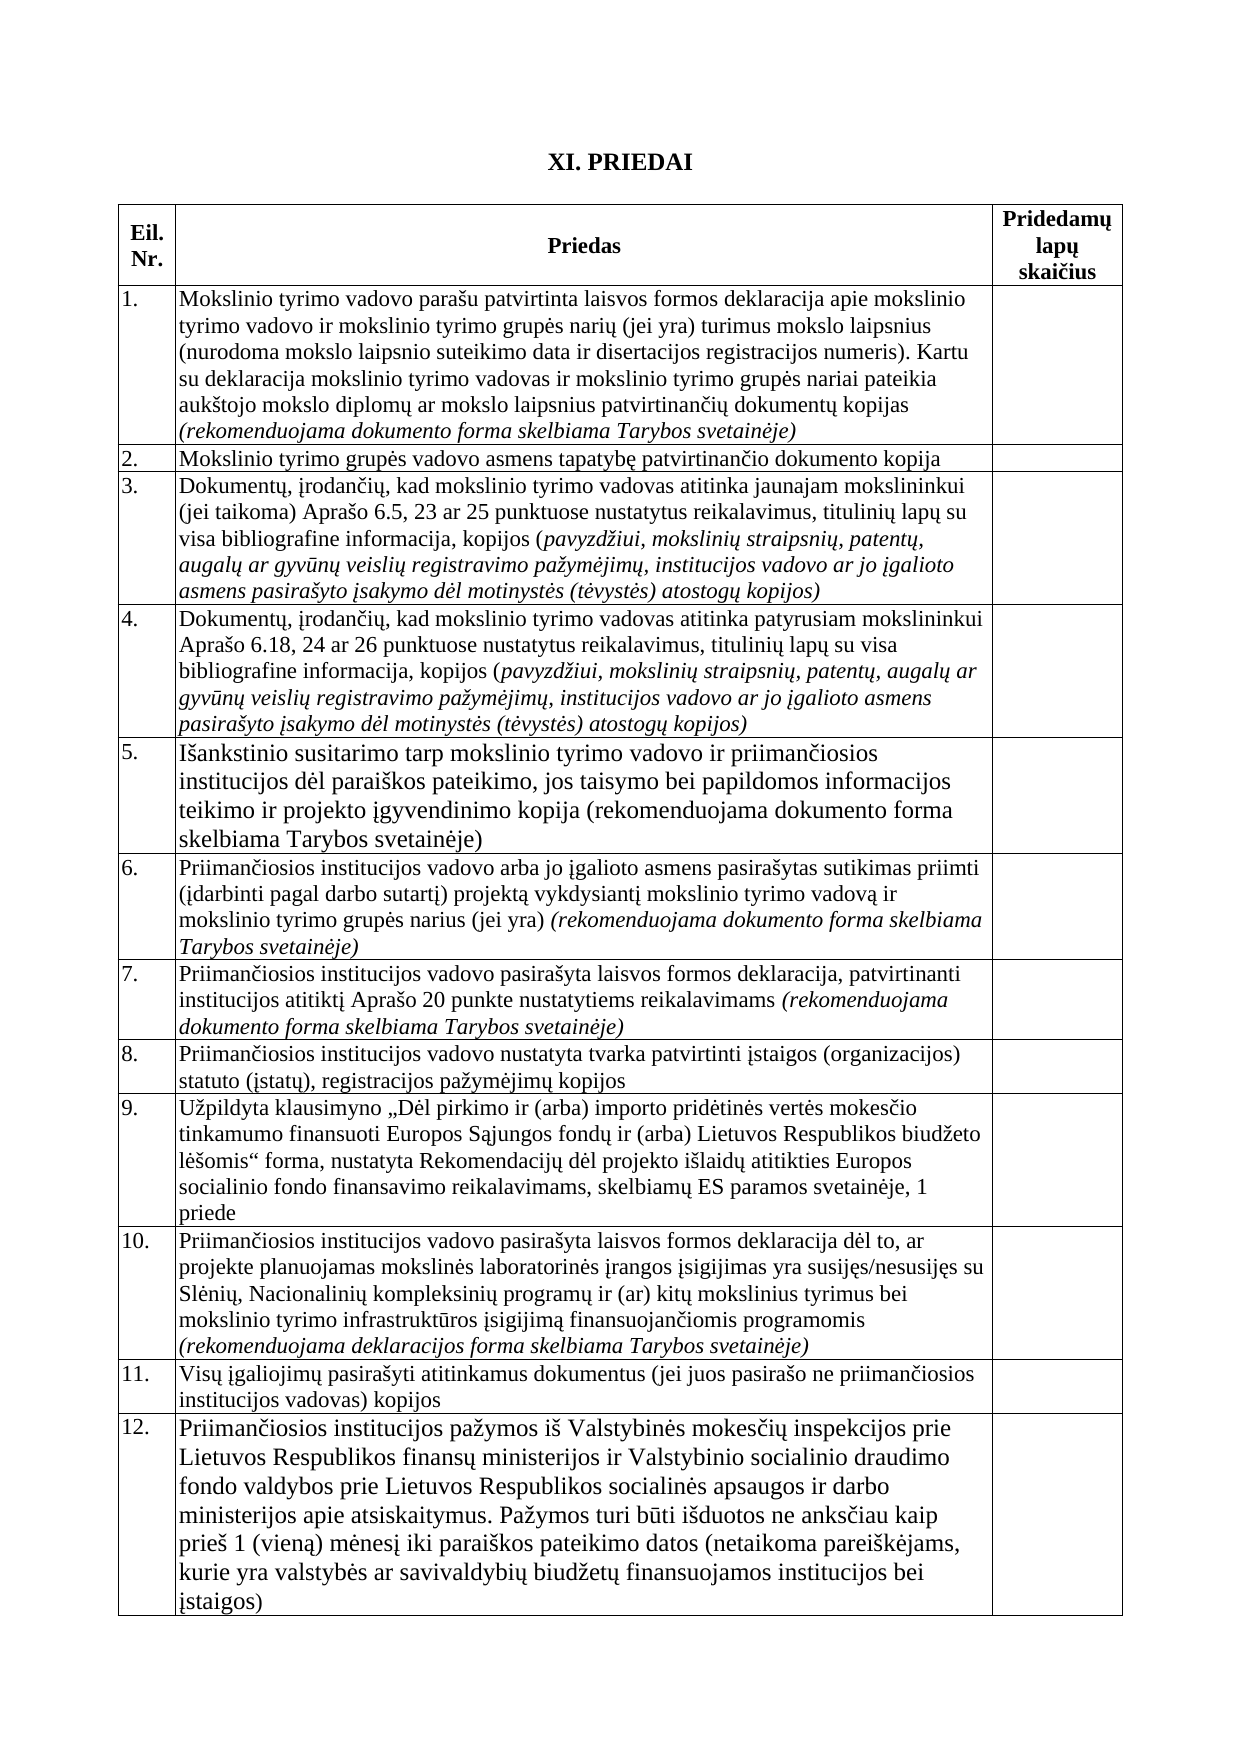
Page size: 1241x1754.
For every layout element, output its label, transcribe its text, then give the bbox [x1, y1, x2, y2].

table_cell 10. [119, 1227, 175, 1359]
table_cell [993, 445, 1122, 471]
table_header Priedas [176, 205, 992, 284]
table_cell 6. [119, 854, 175, 959]
table_cell 11. [119, 1360, 175, 1412]
table_cell Priimančiosios institucijos pažymos iš Valstybinės mokesčių inspekcijos prie Lietuvos Respublikos finansų ministerijos ir Valstybinio socialinio draudimo fondo valdybos prie Lietuvos Respublikos socialinės apsaugos ir darbo ministerijos apie atsiskaitymus. Pažymos turi būti išduotos ne anksčiau kaip prieš 1 (vieną) mėnesį iki paraiškos pateikimo datos (netaikoma pareiškėjams, kurie yra valstybės ar savivaldybių biudžetų finansuojamos institucijos bei įstaigos) [176, 1414, 992, 1615]
table_cell 7. [119, 960, 175, 1039]
table_cell 1. [119, 286, 175, 444]
table_cell Dokumentų, įrodančių, kad mokslinio tyrimo vadovas atitinka patyrusiam mokslininkui Aprašo 6.18, 24 ar 26 punktuose nustatytus reikalavimus, titulinių lapų su visa bibliografine informacija, kopijos (pavyzdžiui, mokslinių straipsnių, patentų, augalų ar gyvūnų veislių registravimo pažymėjimų, institucijos vadovo ar jo įgalioto asmens pasirašyto įsakymo dėl motinystės (tėvystės) atostogų kopijos) [176, 605, 992, 737]
table_cell Visų įgaliojimų pasirašyti atitinkamus dokumentus (jei juos pasirašo ne priimančiosios institucijos vadovas) kopijos [176, 1360, 992, 1412]
table_cell [993, 738, 1122, 853]
table_cell [993, 1227, 1122, 1359]
table_cell 5. [119, 738, 175, 853]
table_cell Dokumentų, įrodančių, kad mokslinio tyrimo vadovas atitinka jaunajam mokslininkui (jei taikoma) Aprašo 6.5, 23 ar 25 punktuose nustatytus reikalavimus, titulinių lapų su visa bibliografine informacija, kopijos (pavyzdžiui, mokslinių straipsnių, patentų, augalų ar gyvūnų veislių registravimo pažymėjimų, institucijos vadovo ar jo įgalioto asmens pasirašyto įsakymo dėl motinystės (tėvystės) atostogų kopijos) [176, 472, 992, 604]
table_cell 12. [119, 1414, 175, 1615]
table_cell Priimančiosios institucijos vadovo pasirašyta laisvos formos deklaracija, patvirtinanti institucijos atitiktį Aprašo 20 punkte nustatytiems reikalavimams (rekomenduojama dokumento forma skelbiama Tarybos svetainėje) [176, 960, 992, 1039]
table_cell [993, 605, 1122, 737]
table_header Pridedamų lapų skaičius [993, 205, 1122, 284]
table_cell Užpildyta klausimyno „Dėl pirkimo ir (arba) importo pridėtinės vertės mokesčio tinkamumo finansuoti Europos Sąjungos fondų ir (arba) Lietuvos Respublikos biudžeto lėšomis“ forma, nustatyta Rekomendacijų dėl projekto išlaidų atitikties Europos socialinio fondo finansavimo reikalavimams, skelbiamų ES paramos svetainėje, 1 priede [176, 1094, 992, 1226]
table_cell Mokslinio tyrimo grupės vadovo asmens tapatybę patvirtinančio dokumento kopija [176, 445, 992, 471]
table_cell [993, 472, 1122, 604]
table_cell 2. [119, 445, 175, 471]
table_cell [993, 1040, 1122, 1093]
table_cell 4. [119, 605, 175, 737]
table_cell [993, 1360, 1122, 1412]
table_cell Mokslinio tyrimo vadovo parašu patvirtinta laisvos formos deklaracija apie mokslinio tyrimo vadovo ir mokslinio tyrimo grupės narių (jei yra) turimus mokslo laipsnius (nurodoma mokslo laipsnio suteikimo data ir disertacijos registracijos numeris). Kartu su deklaracija mokslinio tyrimo vadovas ir mokslinio tyrimo grupės nariai pateikia aukštojo mokslo diplomų ar mokslo laipsnius patvirtinančių dokumentų kopijas (rekomenduojama dokumento forma skelbiama Tarybos svetainėje) [176, 286, 992, 444]
table_cell Išankstinio susitarimo tarp mokslinio tyrimo vadovo ir priimančiosios institucijos dėl paraiškos pateikimo, jos taisymo bei papildomos informacijos teikimo ir projekto įgyvendinimo kopija (rekomenduojama dokumento forma skelbiama Tarybos svetainėje) [176, 738, 992, 853]
table_cell [993, 1414, 1122, 1615]
table_cell [993, 960, 1122, 1039]
table_cell [993, 286, 1122, 444]
table_cell 8. [119, 1040, 175, 1093]
table_cell Priimančiosios institucijos vadovo nustatyta tvarka patvirtinti įstaigos (organizacijos) statuto (įstatų), registracijos pažymėjimų kopijos [176, 1040, 992, 1093]
table_cell 9. [119, 1094, 175, 1226]
text XI. PRIEDAI [118, 147, 1122, 176]
table_cell Priimančiosios institucijos vadovo pasirašyta laisvos formos deklaracija dėl to, ar projekte planuojamas mokslinės laboratorinės įrangos įsigijimas yra susijęs/nesusijęs su Slėnių, Nacionalinių kompleksinių programų ir (ar) kitų mokslinius tyrimus bei mokslinio tyrimo infrastruktūros įsigijimą finansuojančiomis programomis (rekomenduojama deklaracijos forma skelbiama Tarybos svetainėje) [176, 1227, 992, 1359]
table_cell 3. [119, 472, 175, 604]
table_header Eil. Nr. [119, 205, 175, 284]
table_cell [993, 854, 1122, 959]
table_cell Priimančiosios institucijos vadovo arba jo įgalioto asmens pasirašytas sutikimas priimti (įdarbinti pagal darbo sutartį) projektą vykdysiantį mokslinio tyrimo vadovą ir mokslinio tyrimo grupės narius (jei yra) (rekomenduojama dokumento forma skelbiama Tarybos svetainėje) [176, 854, 992, 959]
table_cell [993, 1094, 1122, 1226]
